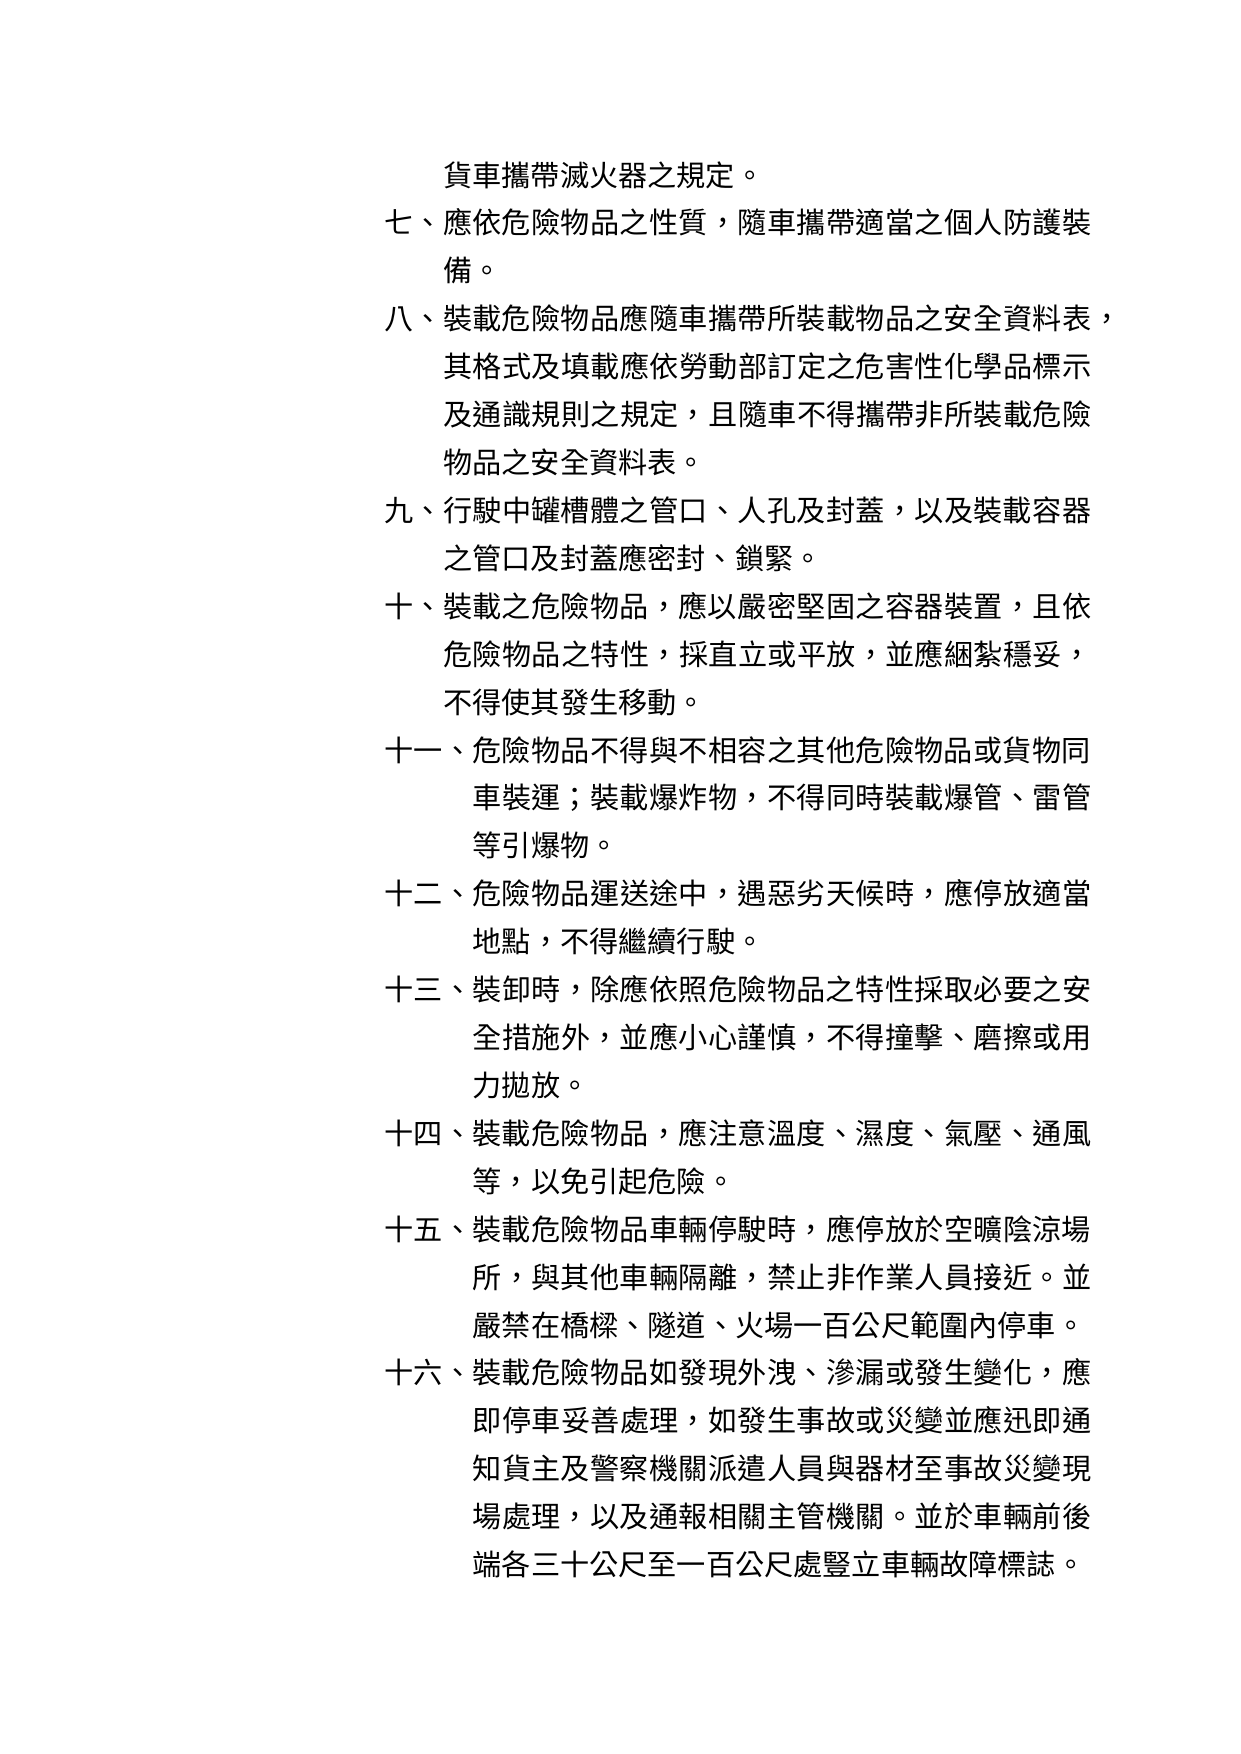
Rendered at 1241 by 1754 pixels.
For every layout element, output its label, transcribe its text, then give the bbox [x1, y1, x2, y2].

text 十六、裝載危險物品如發現外洩、滲漏或發生變化，應即停車妥善處理，如發生事故或災變並應迅即通知貨主及警察機關派遣人員與器材至事故災變現場處理，以及通報相關主管機關。並於車輛前後端各三十公尺至一百公尺處豎立車輛故障標誌。 [384, 1346, 1092, 1585]
text 八、裝載危險物品應隨車攜帶所裝載物品之安全資料表，其格式及填載應依勞動部訂定之危害性化學品標示及通識規則之規定，且隨車不得攜帶非所裝載危險物品之安全資料表。 [384, 291, 1092, 483]
text 七、應依危險物品之性質，隨車攜帶適當之個人防護裝備。 [384, 196, 1092, 291]
text 十一、危險物品不得與不相容之其他危險物品或貨物同車裝運；裝載爆炸物，不得同時裝載爆管、雷管等引爆物。 [384, 723, 1092, 866]
text 十三、裝卸時，除應依照危險物品之特性採取必要之安全措施外，並應小心謹慎，不得撞擊、磨擦或用力拋放。 [384, 962, 1092, 1106]
text 十五、裝載危險物品車輛停駛時，應停放於空曠陰涼場所，與其他車輛隔離，禁止非作業人員接近。並嚴禁在橋樑、隧道、火場一百公尺範圍內停車。 [384, 1202, 1092, 1346]
text 貨車攜帶滅火器之規定。 [384, 148, 1092, 196]
text 十二、危險物品運送途中，遇惡劣天候時，應停放適當地點，不得繼續行駛。 [384, 866, 1092, 962]
text 十四、裝載危險物品，應注意溫度、濕度、氣壓、通風等，以免引起危險。 [384, 1106, 1092, 1202]
text 九、行駛中罐槽體之管口、人孔及封蓋，以及裝載容器之管口及封蓋應密封、鎖緊。 [384, 483, 1092, 579]
text 十、裝載之危險物品，應以嚴密堅固之容器裝置，且依危險物品之特性，採直立或平放，並應綑紮穩妥，不得使其發生移動。 [384, 579, 1092, 723]
